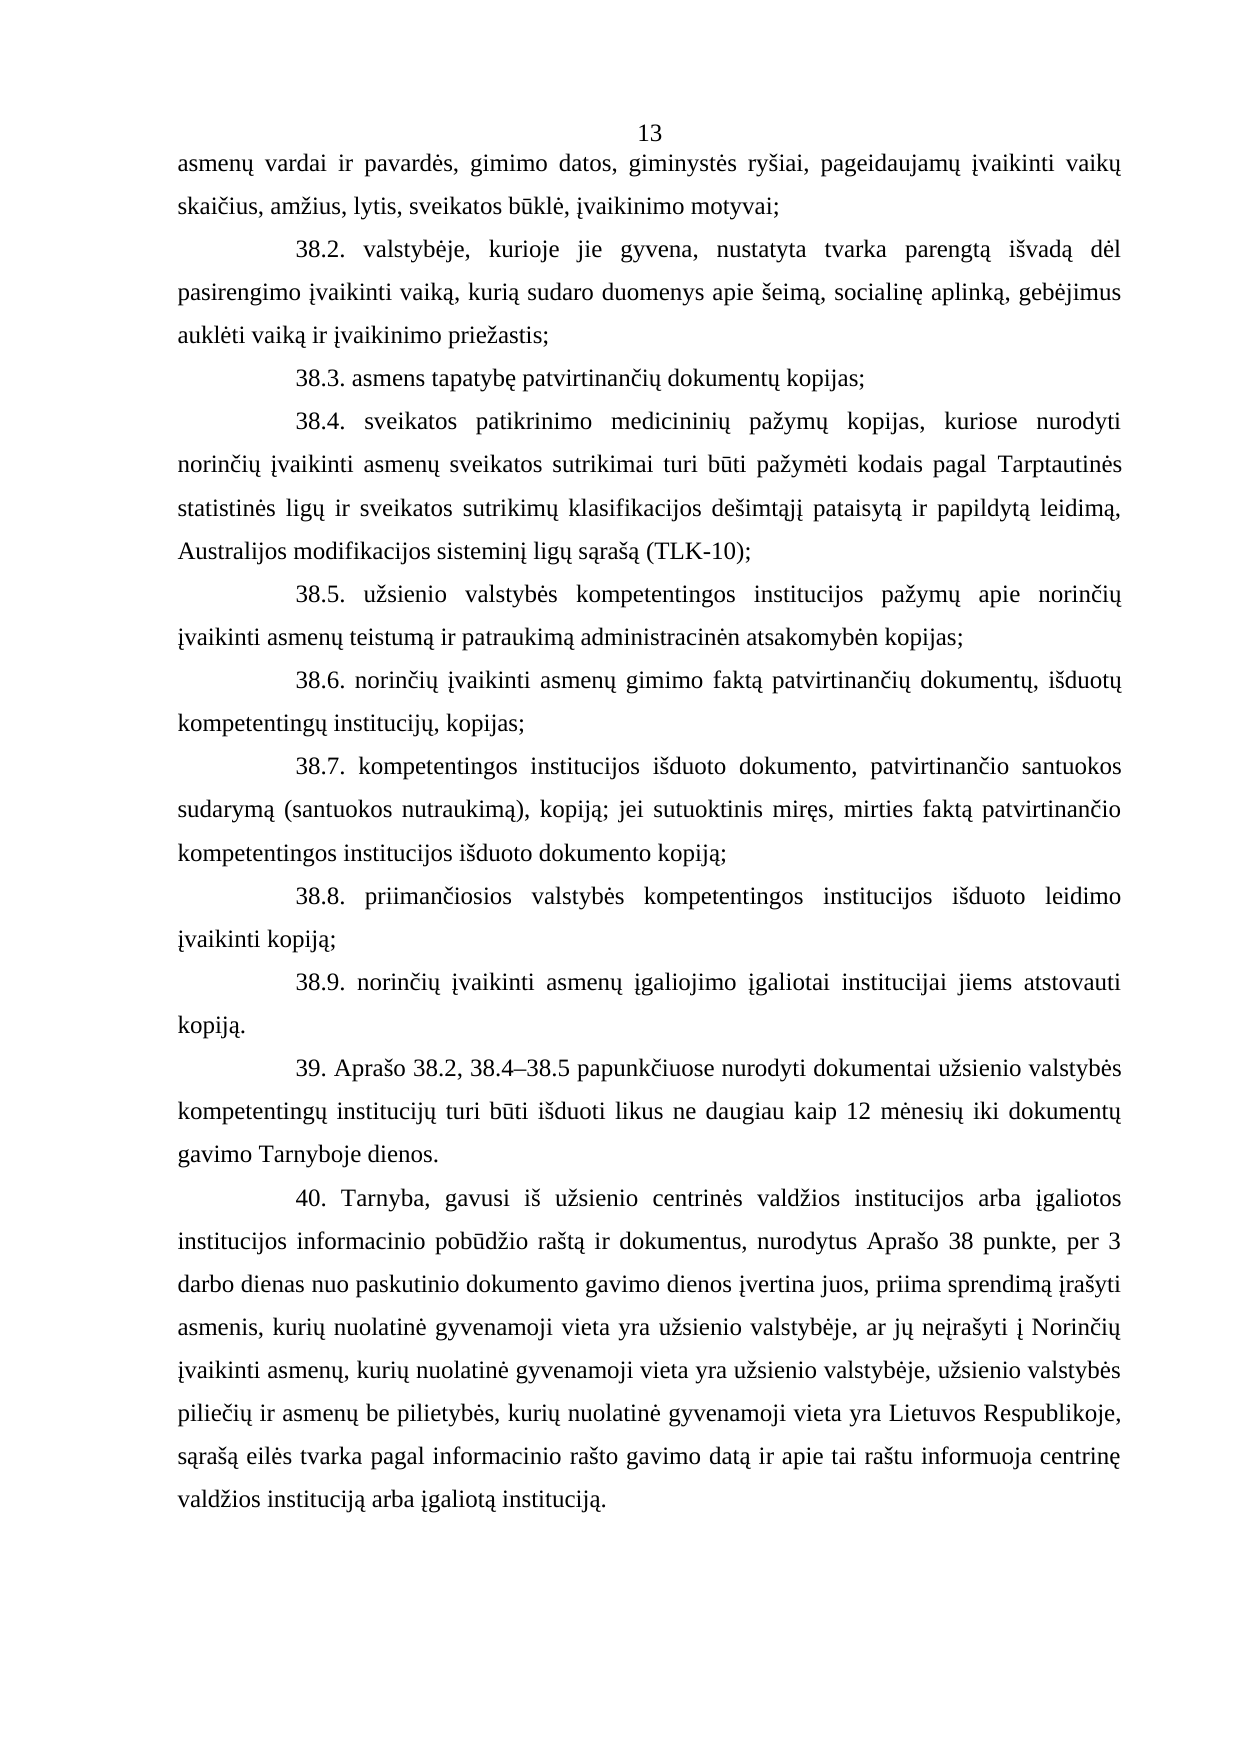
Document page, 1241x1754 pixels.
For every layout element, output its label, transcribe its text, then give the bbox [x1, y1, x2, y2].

text 40. Tarnyba, gavusi iš užsienio centrinės valdžios institucijos arba įgaliotos institucijos informacinio pobūdžio raštą ir dokumentus, nurodytus Aprašo 38 punkte, per 3 darbo dienas nuo paskutinio dokumento gavimo dienos įvertina juos, priima sprendimą įrašyti asmenis, kurių nuolatinė gyvenamoji vieta yra užsienio valstybėje, ar jų neįrašyti į Norinčių įvaikinti asmenų, kurių nuolatinė gyvenamoji vieta yra užsienio valstybėje, užsienio valstybės piliečių ir asmenų be pilietybės, kurių nuolatinė gyvenamoji vieta yra Lietuvos Respublikoje, sąrašą eilės tvarka pagal informacinio rašto gavimo datą ir apie tai raštu informuoja centrinę valdžios instituciją arba įgaliotą instituciją. [177, 1183, 1122, 1513]
text asmenų vardai ir pavardės, gimimo datos, giminystės ryšiai, pageidaujamų įvaikinti vaikų skaičius, amžius, lytis, sveikatos būklė, įvaikinimo motyvai; [177, 148, 1122, 219]
text 38.2. valstybėje, kurioje jie gyvena, nustatyta tvarka parengtą išvadą dėl pasirengimo įvaikinti vaiką, kurią sudaro duomenys apie šeimą, socialinę aplinką, gebėjimus auklėti vaiką ir įvaikinimo priežastis; [177, 234, 1122, 349]
text 38.7. kompetentingos institucijos išduoto dokumento, patvirtinančio santuokos sudarymą (santuokos nutraukimą), kopiją; jei sutuoktinis miręs, mirties faktą patvirtinančio kompetentingos institucijos išduoto dokumento kopiją; [177, 751, 1122, 866]
text 38.4. sveikatos patikrinimo medicininių pažymų kopijas, kuriose nurodyti norinčių įvaikinti asmenų sveikatos sutrikimai turi būti pažymėti kodais pagal Tarptautinės statistinės ligų ir sveikatos sutrikimų klasifikacijos dešimtąjį pataisytą ir papildytą leidimą, Australijos modifikacijos sisteminį ligų sąrašą (TLK-10); [177, 406, 1122, 564]
text 38.8. priimančiosios valstybės kompetentingos institucijos išduoto leidimo įvaikinti kopiją; [177, 881, 1122, 953]
text 38.3. asmens tapatybę patvirtinančių dokumentų kopijas; [177, 363, 1122, 392]
text 38.9. norinčių įvaikinti asmenų įgaliojimo įgaliotai institucijai jiems atstovauti kopiją. [177, 967, 1122, 1039]
text 39. Aprašo 38.2, 38.4–38.5 papunkčiuose nurodyti dokumentai užsienio valstybės kompetentingų institucijų turi būti išduoti likus ne daugiau kaip 12 mėnesių iki dokumentų gavimo Tarnyboje dienos. [177, 1053, 1122, 1168]
text 38.6. norinčių įvaikinti asmenų gimimo faktą patvirtinančių dokumentų, išduotų kompetentingų institucijų, kopijas; [177, 665, 1122, 737]
text 38.5. užsienio valstybės kompetentingos institucijos pažymų apie norinčių įvaikinti asmenų teistumą ir patraukimą administracinėn atsakomybėn kopijas; [177, 579, 1122, 651]
